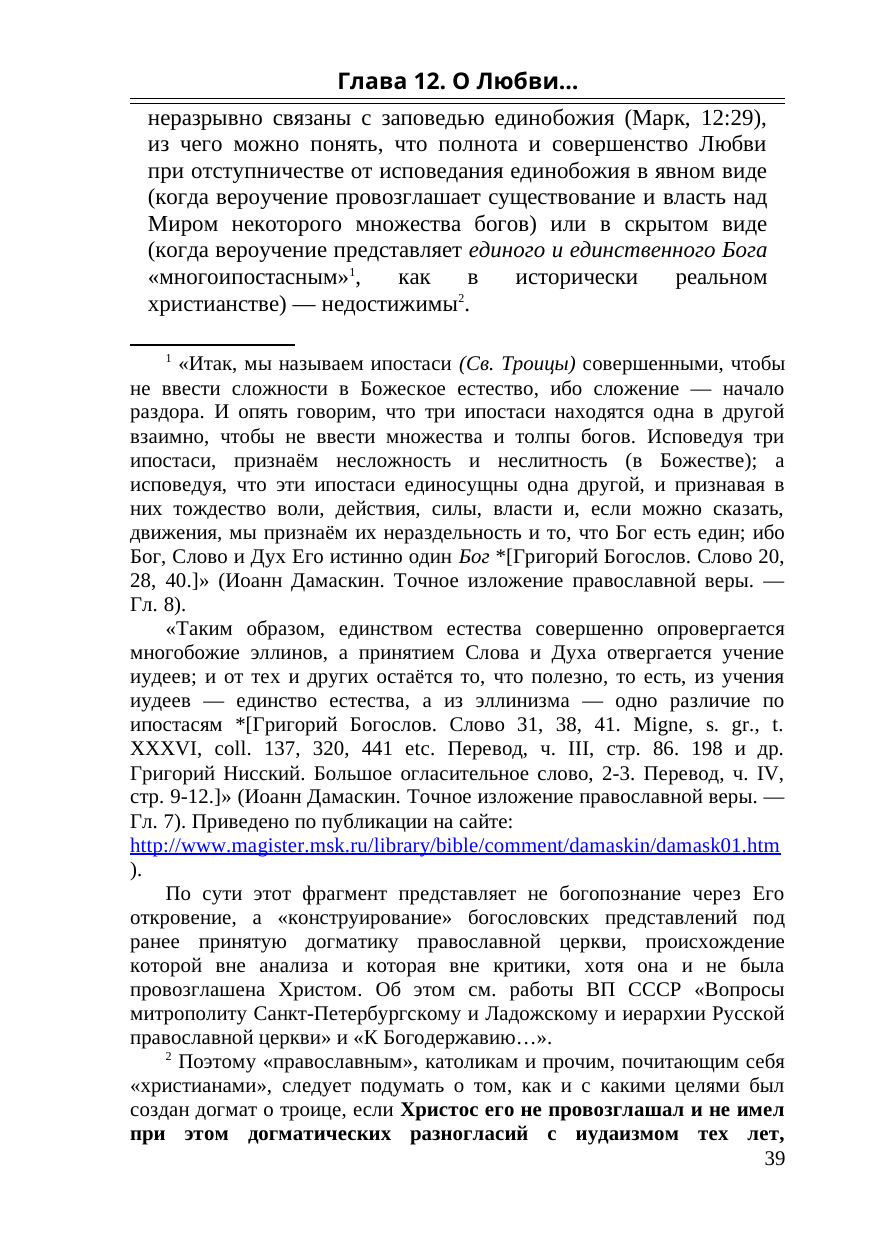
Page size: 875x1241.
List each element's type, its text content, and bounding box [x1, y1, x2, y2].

text Поэтому «православным», католикам и прочим, почитающим себя «христианами», следует подумать о том, как и с какими целями был создан догмат о троице, если Христос его не провозглашал и не имел при этом догматических разногласий с иудаизмом тех лет, [130, 1049, 785, 1145]
text «Итак, мы называем ипостаси (Св. Троицы) совершенными, чтобы не ввести сложности в Божеское естество, ибо сложение — начало раздора. И опять говорим, что три ипостаси находятся одна в другой взаимно, чтобы не ввести множества и толпы богов. Исповедуя три ипостаси, признаём несложность и неслитность (в Божестве); а исповедуя, что эти ипостаси единосущны одна другой, и признавая в них тождество воли, действия, силы, власти и, если можно сказать, движения, мы признаём их нераздельность и то, что Бог есть един; ибо Бог, Слово и Дух Его истинно один Бог *[Григорий Богослов. Слово 20, 28, 40.]» (Иоанн Дамаскин. Точное изложение православной веры. — Гл. 8). [130, 351, 785, 616]
text По сути этот фрагмент представляет не богопознание через Его откровение, а «конструирование» богословских представлений под ранее принятую догматику православной церкви, происхождение которой вне анализа и которая вне критики, хотя она и не была провозглашена Христом. Об этом см. работы ВП СССР «Вопросы митрополиту Санкт-Петербургскому и Ладожскому и иерархии Русской православной церкви» и «К Богодержавию…». [130, 881, 785, 1049]
text «Таким образом, единством естества совершенно опровергается многобожие эллинов, а принятием Слова и Духа отвергается учение иудеев; и от тех и других остаётся то, что полезно, то есть, из учения иудеев — единство естества, а из эллинизма — одно различие по ипостасям *[Григорий Богослов. Слово 31, 38, 41. Migne, s. gr., t. XXXVI, coll. 137, 320, 441 etc. Перевод, ч. III, стр. 86. 198 и др. Григорий Нисский. Большое огласительное слово, 2-3. Перевод, ч. IV, стр. 9-12.]» (Иоанн Дамаскин. Точное изложение православной веры. — Гл. 7). Приведено по публикации на сайте: http://www.magister.msk.ru/library/bible/comment/damaskin/damask01.htm). [130, 616, 785, 881]
text неразрывно связаны с заповедью единобожия (Марк, 12:29), из чего можно понять, что полнота и совершенство Любви при отступничестве от исповедания единобожия в явном виде (когда вероучение провозглашает существование и власть над Миром некоторого множества богов) или в скрытом виде (когда вероучение представляет единого и единственного Бога «многоипостасным», как в исторически реальном христианстве) — недостижимы. [148, 104, 768, 316]
